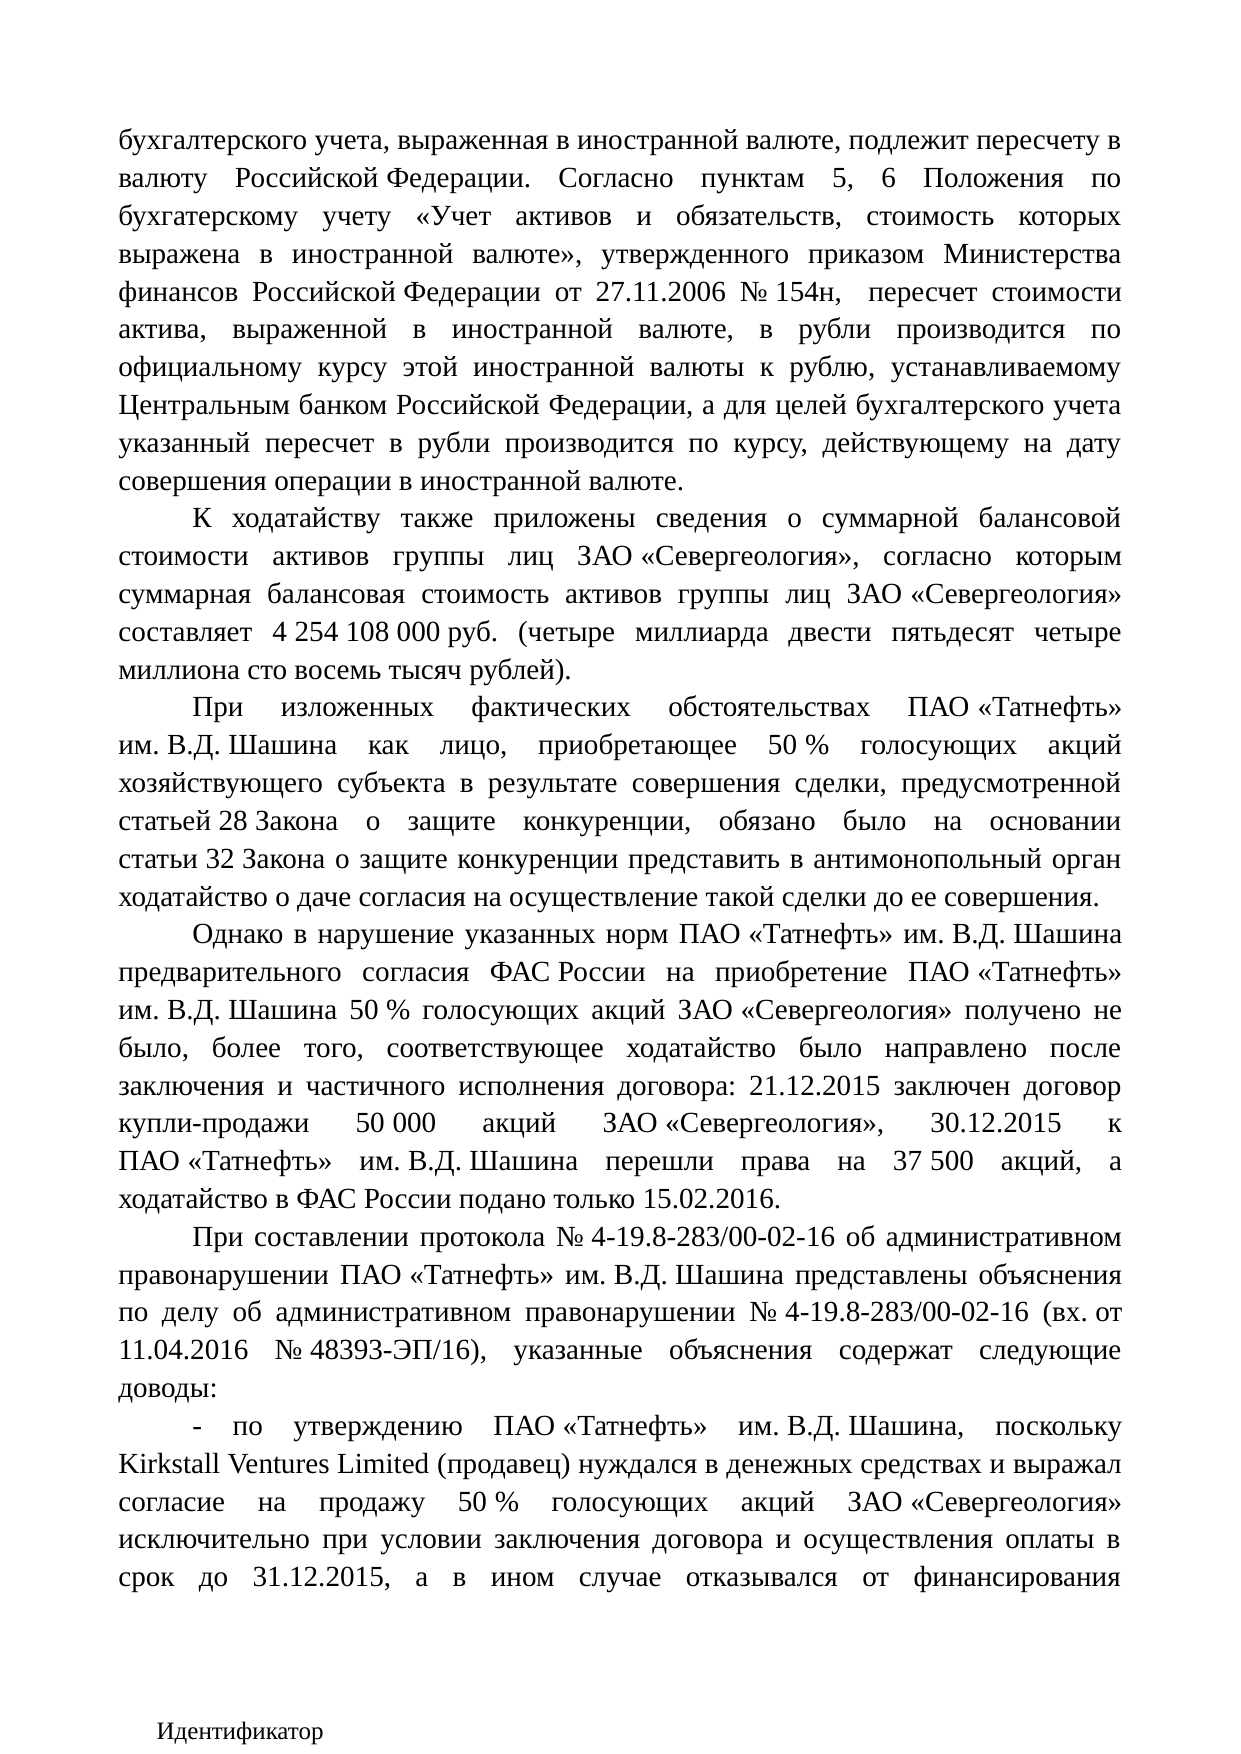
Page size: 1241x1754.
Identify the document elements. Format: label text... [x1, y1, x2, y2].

text Однако в нарушение указанных норм ПАО «Татнефть» им. В.Д. Шашина предварительного согласия ФАС России на приобретение ПАО «Татнефть» им. В.Д. Шашина 50 % голосующих акций ЗАО «Севергеология» получено не было, более того, соответствующее ходатайство было направлено после заключения и частичного исполнения договора: 21.12.2015 заключен договор купли-продажи 50 000 акций ЗАО «Севергеология», 30.12.2015 к ПАО «Татнефть» им. В.Д. Шашина перешли права на 37 500 акций, а ходатайство в ФАС России подано только 15.02.2016. [118, 912, 1122, 1215]
text бухгалтерского учета, выраженная в иностранной валюте, подлежит пересчету в валюту Российской Федерации. Согласно пунктам 5, 6 Положения по бухгатерскому учету «Учет активов и обязательств, стоимость которых выражена в иностранной валюте», утвержденного приказом Министерства финансов Российской Федерации от 27.11.2006 № 154н, пересчет стоимости актива, выраженной в иностранной валюте, в рубли производится по официальному курсу этой иностранной валюты к рублю, устанавливаемому Центральным банком Российской Федерации, а для целей бухгалтерского учета указанный пересчет в рубли производится по курсу, действующему на дату совершения операции в иностранной валюте. [118, 118, 1122, 496]
text При составлении протокола № 4-19.8-283/00-02-16 об административном правонарушении ПАО «Татнефть» им. В.Д. Шашина представлены объяснения по делу об административном правонарушении № 4-19.8-283/00-02-16 (вх. от 11.04.2016 № 48393-ЭП/16), указанные объяснения содержат следующие доводы: [118, 1215, 1122, 1404]
text К ходатайству также приложены сведения о суммарной балансовой стоимости активов группы лиц ЗАО «Севергеология», согласно которым суммарная балансовая стоимость активов группы лиц ЗАО «Севергеология» составляет 4 254 108 000 руб. (четыре миллиарда двести пятьдесят четыре миллиона сто восемь тысяч рублей). [118, 496, 1122, 685]
text При изложенных фактических обстоятельствах ПАО «Татнефть» им. В.Д. Шашина как лицо, приобретающее 50 % голосующих акций хозяйствующего субъекта в результате совершения сделки, предусмотренной статьей 28 Закона о защите конкуренции, обязано было на основании статьи 32 Закона о защите конкуренции представить в антимонопольный орган ходатайство о даче согласия на осуществление такой сделки до ее совершения. [118, 685, 1122, 912]
text - по утверждению ПАО «Татнефть» им. В.Д. Шашина, поскольку Kirkstall Ventures Limited (продавец) нуждался в денежных средствах и выражал согласие на продажу 50 % голосующих акций ЗАО «Севергеология» исключительно при условии заключения договора и осуществления оплаты в срок до 31.12.2015, а в ином случае отказывался от финансирования [118, 1404, 1122, 1593]
